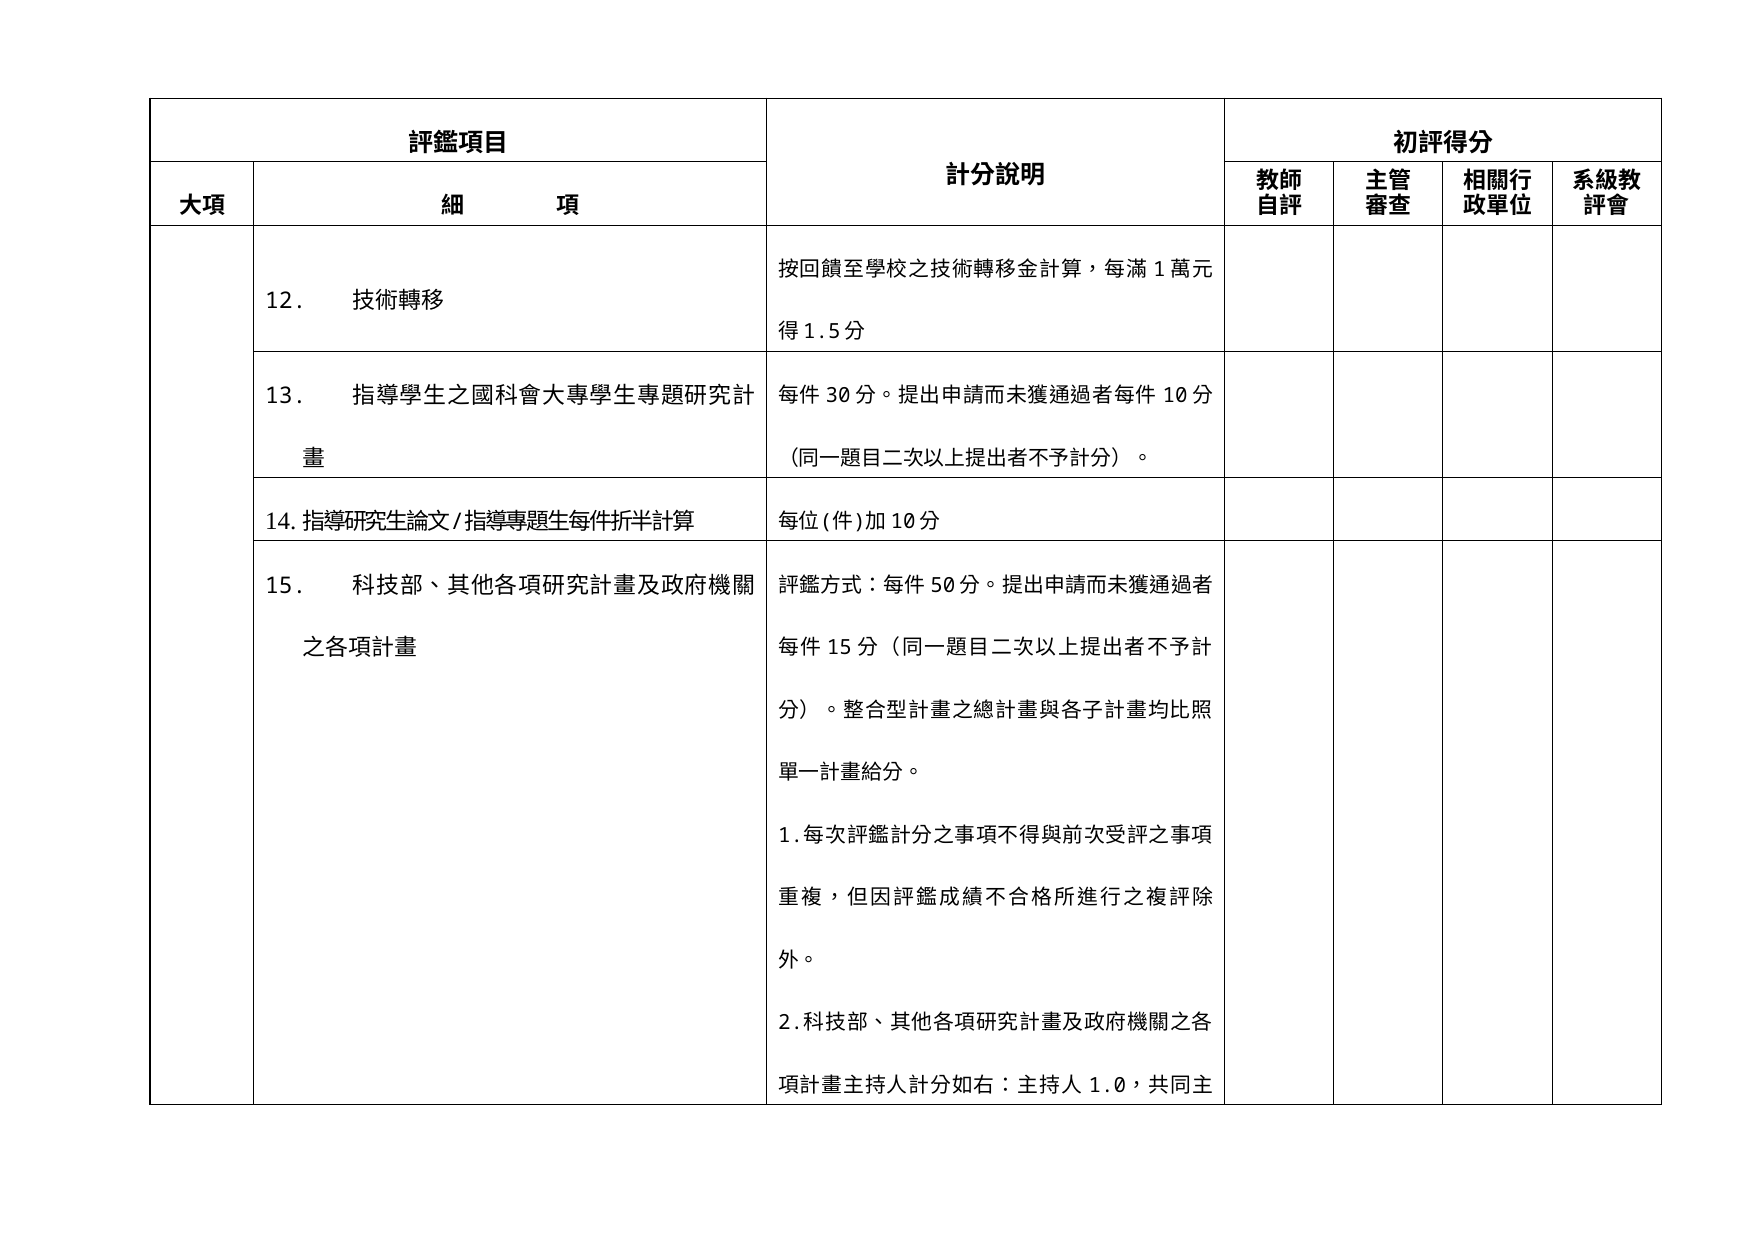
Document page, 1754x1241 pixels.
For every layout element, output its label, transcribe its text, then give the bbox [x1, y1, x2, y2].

table_cell [1225, 226, 1333, 351]
table_cell [1443, 478, 1552, 540]
table_cell [1334, 541, 1442, 1104]
table_header 評鑑項目 [151, 99, 766, 161]
table_cell 每位(件)加10分 [767, 478, 1224, 540]
table_cell [1443, 541, 1552, 1104]
table_cell 科技部、其他各項研究計畫及政府機關之各項計畫 [254, 541, 766, 1104]
table_cell 評鑑方式：每件50分。提出申請而未獲通過者每件15分（同一題目二次以上提出者不予計分）。整合型計畫之總計畫與各子計畫均比照單一計畫給分。 1.每次評鑑計分之事項不得與前次受評之事項重複，但因評鑑成績不合格所進行之複評除外。 2.科技部、其他各項研究計畫及政府機關之各項計畫主持人計分如右：主持人1.0，共同主 [767, 541, 1224, 1104]
table_cell [1443, 352, 1552, 477]
table_cell [151, 226, 253, 1104]
table_cell 主管 審查 [1334, 162, 1442, 225]
table_cell 相關行政單位 [1443, 162, 1552, 225]
table_cell [1225, 541, 1333, 1104]
table_cell 系級教評會 [1553, 162, 1661, 225]
table_cell 每件30分。提出申請而未獲通過者每件10分（同一題目二次以上提出者不予計分）。 [767, 352, 1224, 477]
table_cell 大項 [151, 162, 253, 225]
table_cell [1553, 478, 1661, 540]
table_cell 指導學生之國科會大專學生專題研究計畫 [254, 352, 766, 477]
table_cell [1553, 352, 1661, 477]
table_cell 指導研究生論文/指導專題生每件折半計算 [254, 478, 766, 540]
table_cell [1553, 226, 1661, 351]
table_cell [1553, 541, 1661, 1104]
table_cell 按回饋至學校之技術轉移金計算，每滿1萬元得1.5分 [767, 226, 1224, 351]
table_cell 細 項 [254, 162, 766, 225]
table_cell [1225, 478, 1333, 540]
table_cell 教師 自評 [1225, 162, 1333, 225]
table_cell 技術轉移 [254, 226, 766, 351]
table_header 計分說明 [767, 99, 1224, 225]
table_cell [1334, 478, 1442, 540]
table_header 初評得分 [1225, 99, 1661, 161]
table_cell [1443, 226, 1552, 351]
table_cell [1225, 352, 1333, 477]
table_cell [1334, 352, 1442, 477]
table_cell [1334, 226, 1442, 351]
